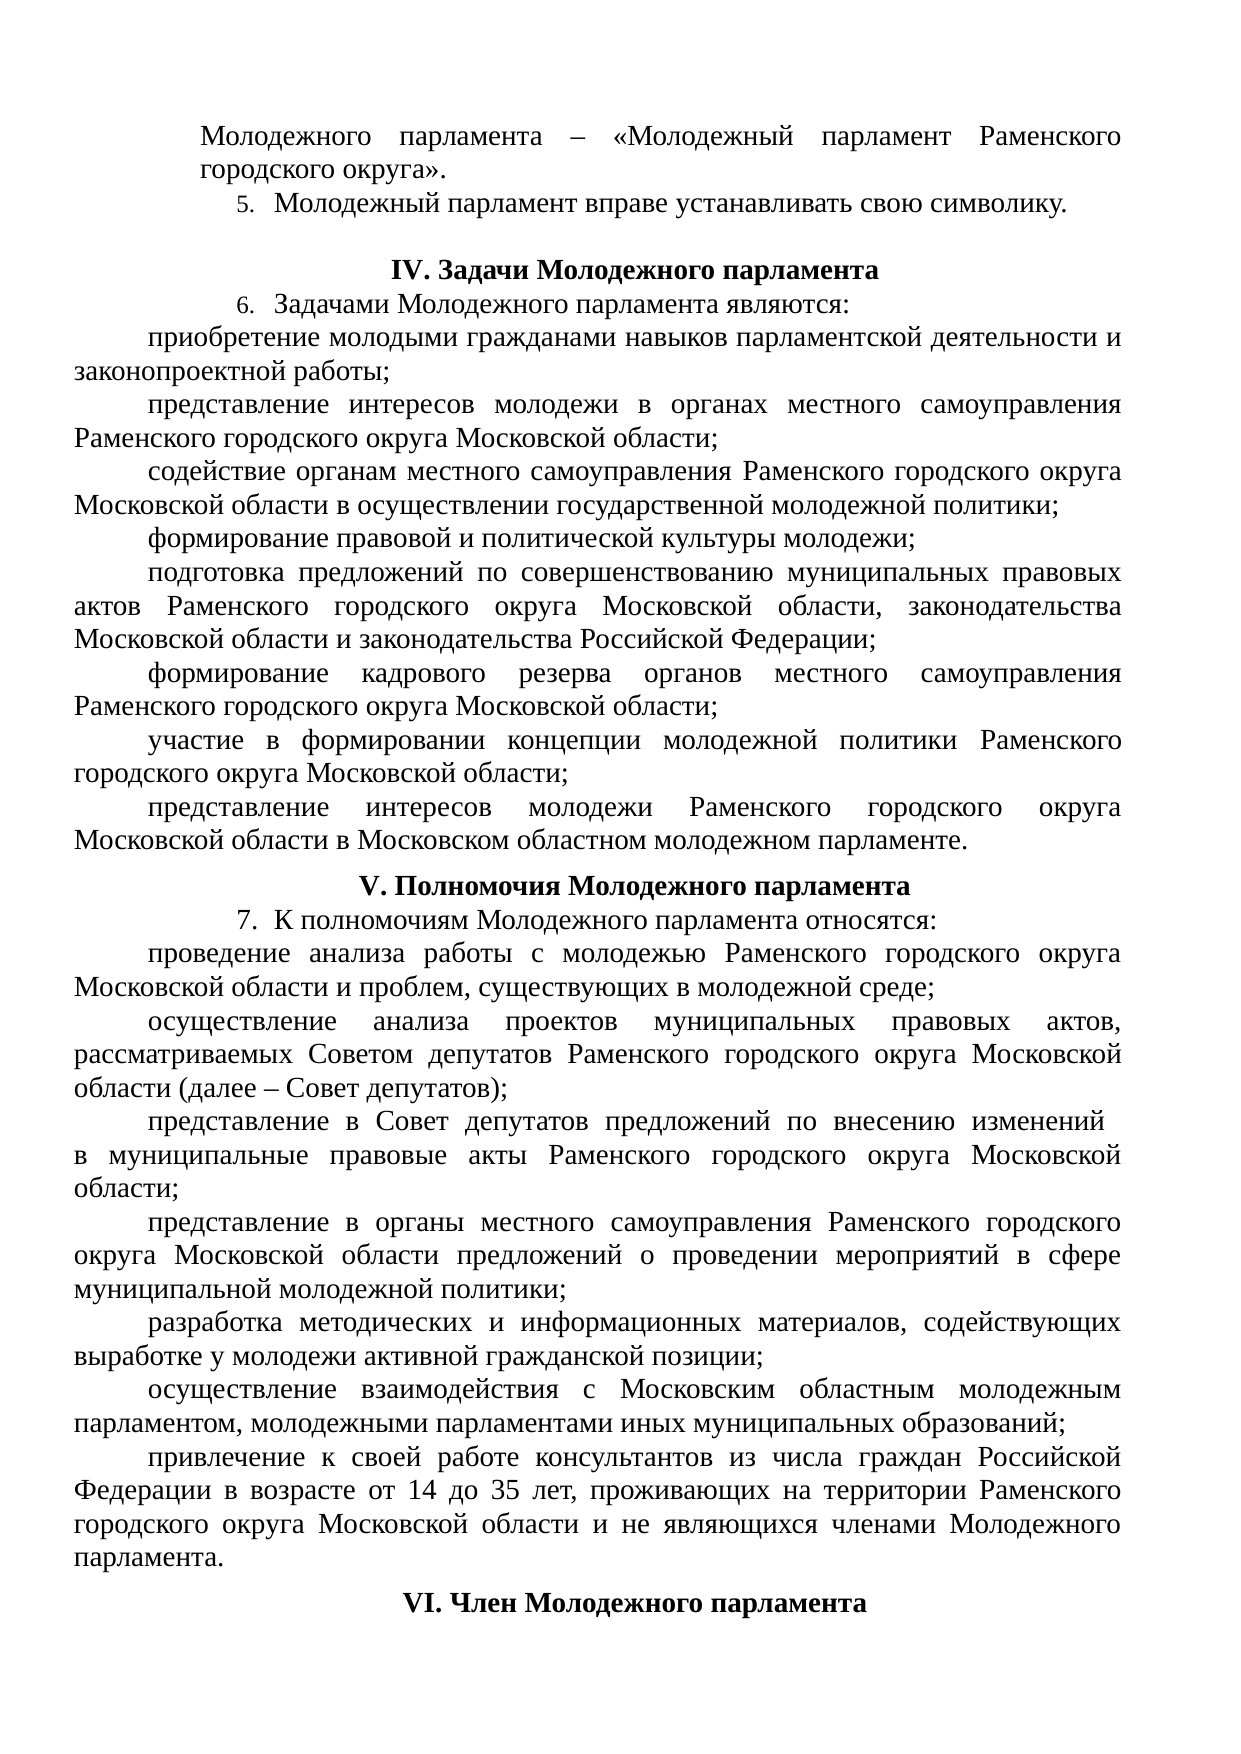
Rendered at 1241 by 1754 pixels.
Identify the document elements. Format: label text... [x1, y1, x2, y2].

text V. Полномочия Молодежного парламента [74, 868, 1122, 902]
list Молодежного парламента – «Молодежный парламент Раменского городского округа». [162, 118, 1122, 185]
text участие в формировании концепции молодежной политики Раменского городского округа Московской области; [74, 722, 1122, 789]
text приобретение молодыми гражданами навыков парламентской деятельности и законопроектной работы; [74, 319, 1122, 386]
text разработка методических и информационных материалов, содействующих выработке у молодежи активной гражданской позиции; [74, 1304, 1122, 1372]
text IV. Задачи Молодежного парламента [74, 252, 1122, 286]
text формирование правовой и политической культуры молодежи; [74, 521, 1122, 554]
text представление интересов молодежи Раменского городского округа Московской области в Московском областном молодежном парламенте. [74, 789, 1122, 856]
text VI. Член Молодежного парламента [74, 1585, 1122, 1619]
text привлечение к своей работе консультантов из числа граждан Российской Федерации в возрасте от 14 до 35 лет, проживающих на территории Раменского городского округа Московской области и не являющихся членами Молодежного парламента. [74, 1439, 1122, 1573]
text представление в Совет депутатов предложений по внесению изменений в муниципальные правовые акты Раменского городского округа Московской области; [74, 1103, 1122, 1204]
text формирование кадрового резерва органов местного самоуправления Раменского городского округа Московской области; [74, 655, 1122, 722]
text представление в органы местного самоуправления Раменского городского округа Московской области предложений о проведении мероприятий в сфере муниципальной молодежной политики; [74, 1204, 1122, 1304]
text подготовка предложений по совершенствованию муниципальных правовых актов Раменского городского округа Московской области, законодательства Московской области и законодательства Российской Федерации; [74, 554, 1122, 655]
list К полномочиям Молодежного парламента относятся: [162, 902, 1122, 936]
list Молодежный парламент вправе устанавливать свою символику. [162, 185, 1122, 219]
text содействие органам местного самоуправления Раменского городского округа Московской области в осуществлении государственной молодежной политики; [74, 453, 1122, 521]
text осуществление взаимодействия с Московским областным молодежным парламентом, молодежными парламентами иных муниципальных образований; [74, 1372, 1122, 1439]
list Задачами Молодежного парламента являются: [162, 286, 1122, 319]
text представление интересов молодежи в органах местного самоуправления Раменского городского округа Московской области; [74, 386, 1122, 453]
text проведение анализа работы с молодежью Раменского городского округа Московской области и проблем, существующих в молодежной среде; [74, 936, 1122, 1003]
text осуществление анализа проектов муниципальных правовых актов, рассматриваемых Советом депутатов Раменского городского округа Московской области (далее – Совет депутатов); [74, 1003, 1122, 1103]
